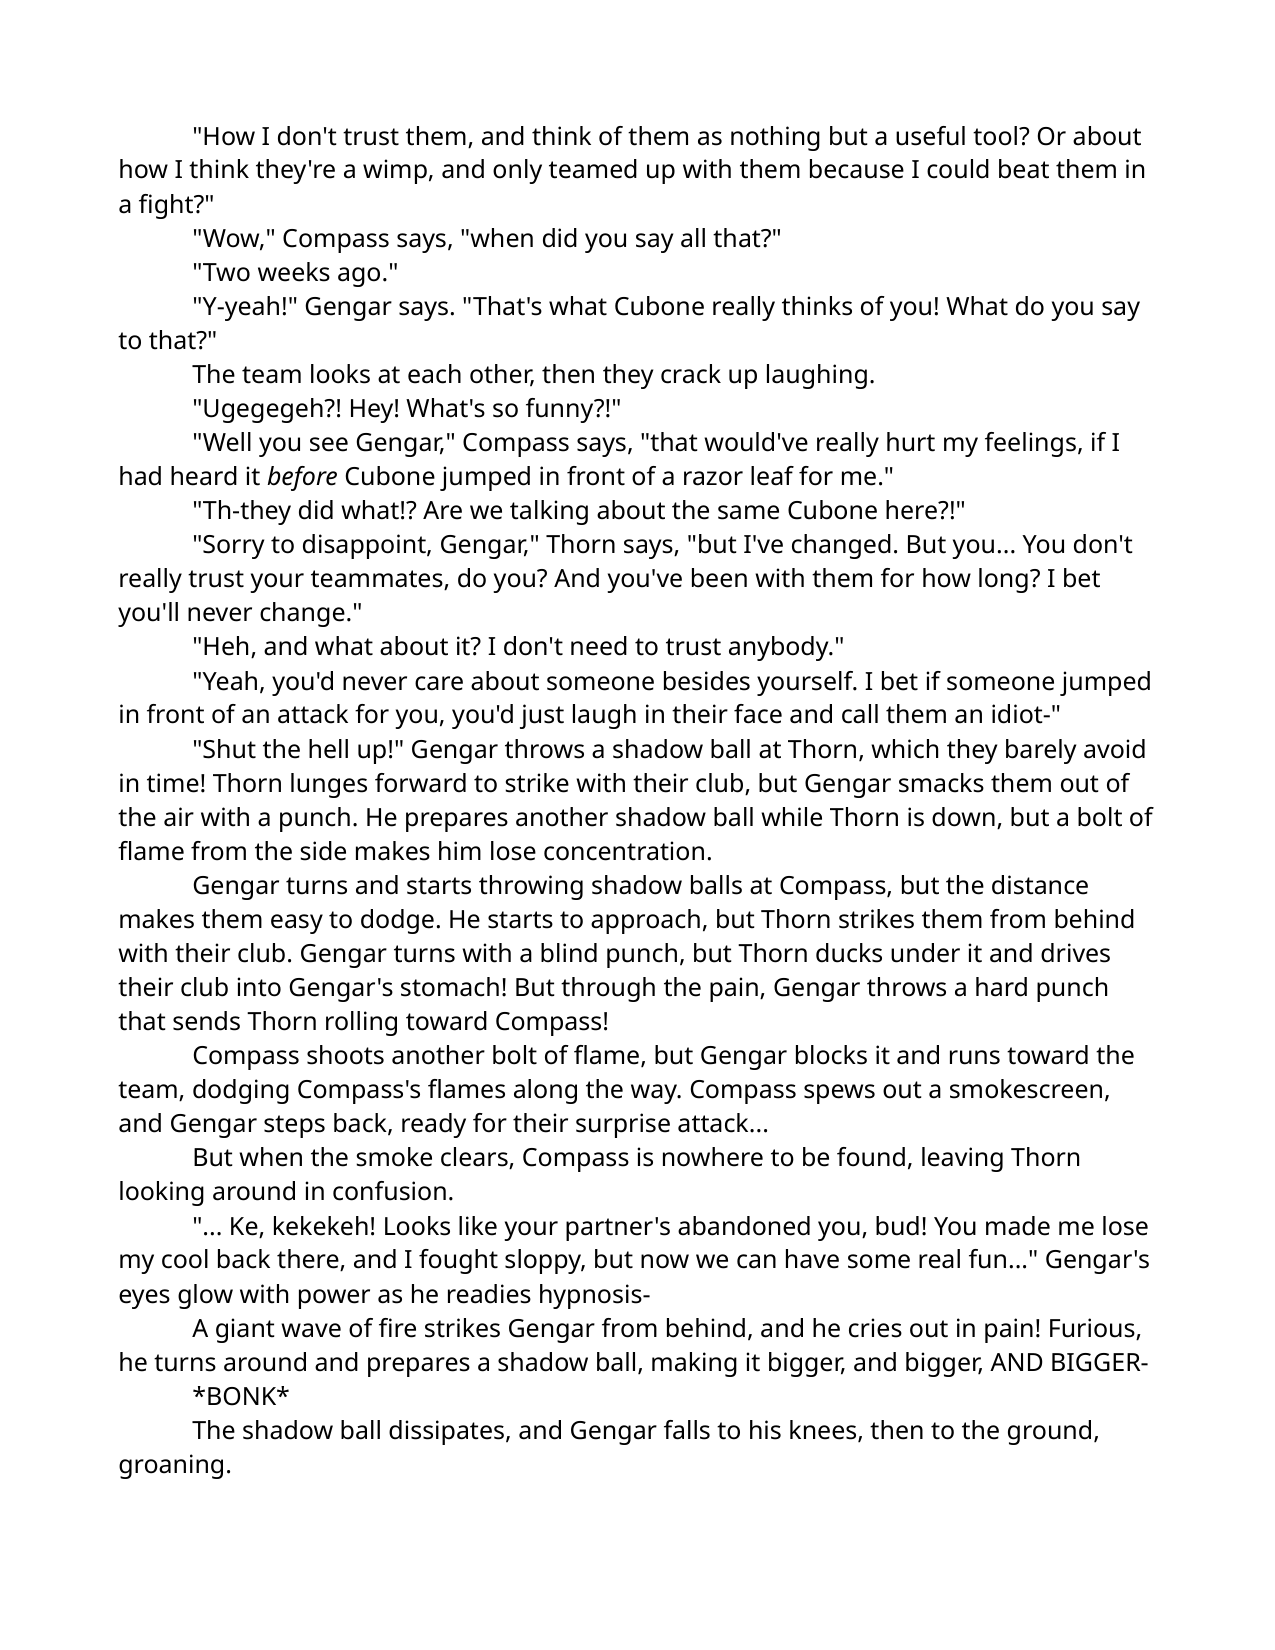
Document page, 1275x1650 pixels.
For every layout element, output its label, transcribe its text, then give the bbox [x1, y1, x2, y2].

text A giant wave of fire strikes Gengar from behind, and he cries out in pain! Furious, he turns around and prepares a shadow ball, making it bigger, and bigger, AND BIGGER- [118, 1310, 1157, 1378]
text "How I don't trust them, and think of them as nothing but a useful tool? Or about how I think they're a wimp, and only teamed up with them because I could beat them in a fight?" [118, 118, 1157, 220]
text "... Ke, kekekeh! Looks like your partner's abandoned you, bud! You made me lose my cool back there, and I fought sloppy, but now we can have some real fun..." Gengar's eyes glow with power as he readies hypnosis- [118, 1208, 1157, 1310]
text "Th-they did what!? Are we talking about the same Cubone here?!" [118, 493, 1157, 527]
text Compass shoots another bolt of flame, but Gengar blocks it and runs toward the team, dodging Compass's flames along the way. Compass spews out a smokescreen, and Gengar steps back, ready for their surprise attack... [118, 1038, 1157, 1140]
text "Heh, and what about it? I don't need to trust anybody." [118, 629, 1157, 663]
text "Sorry to disappoint, Gengar," Thorn says, "but I've changed. But you... You don't really trust your teammates, do you? And you've been with them for how long? I bet you'll never change." [118, 527, 1157, 629]
text The shadow ball dissipates, and Gengar falls to his knees, then to the ground, groaning. [118, 1412, 1157, 1481]
text "Wow," Compass says, "when did you say all that?" [118, 220, 1157, 254]
text The team looks at each other, then they crack up laughing. [118, 357, 1157, 391]
text Gengar turns and starts throwing shadow balls at Compass, but the distance makes them easy to dodge. He starts to approach, but Thorn strikes them from behind with their club. Gengar turns with a blind punch, but Thorn ducks under it and drives their club into Gengar's stomach! But through the pain, Gengar throws a hard punch that sends Thorn rolling toward Compass! [118, 867, 1157, 1038]
text "Two weeks ago." [118, 254, 1157, 288]
text "Ugegegeh?! Hey! What's so funny?!" [118, 391, 1157, 425]
text *BONK* [118, 1378, 1157, 1412]
text "Y-yeah!" Gengar says. "That's what Cubone really thinks of you! What do you say to that?" [118, 288, 1157, 357]
text "Shut the hell up!" Gengar throws a shadow ball at Thorn, which they barely avoid in time! Thorn lunges forward to strike with their club, but Gengar smacks them out of the air with a punch. He prepares another shadow ball while Thorn is down, but a bolt of flame from the side makes him lose concentration. [118, 731, 1157, 867]
text "Yeah, you'd never care about someone besides yourself. I bet if someone jumped in front of an attack for you, you'd just laugh in their face and call them an idiot-" [118, 663, 1157, 731]
text "Well you see Gengar," Compass says, "that would've really hurt my feelings, if I had heard it before Cubone jumped in front of a razor leaf for me." [118, 425, 1157, 493]
text But when the smoke clears, Compass is nowhere to be found, leaving Thorn looking around in confusion. [118, 1140, 1157, 1208]
